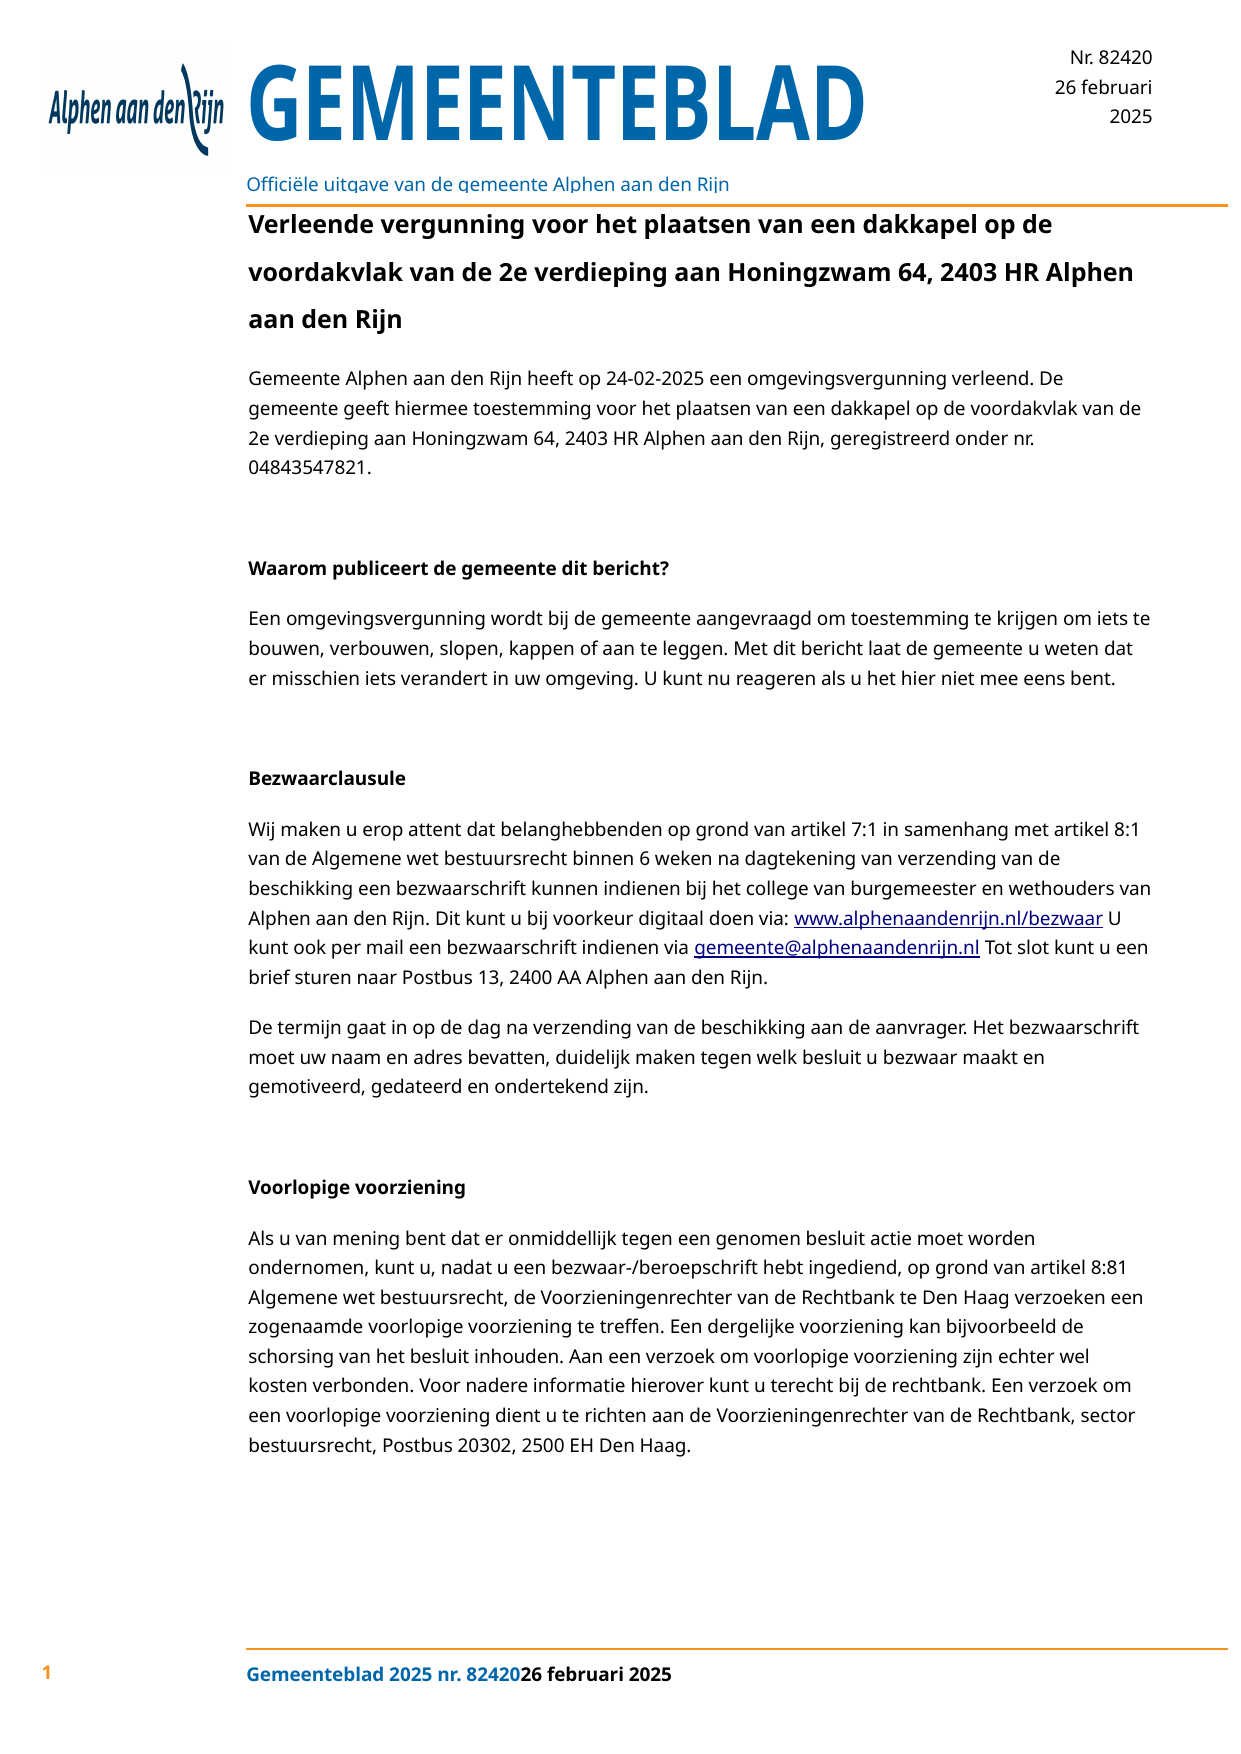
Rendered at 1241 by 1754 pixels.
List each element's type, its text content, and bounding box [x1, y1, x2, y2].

text Bezwaarclausule [248, 766, 1152, 791]
text Gemeente Alphen aan den Rijn heeft op 24-02-2025 een omgevingsvergunning verleend. De gemeente geeft hiermee toestemming voor het plaatsen van een dakkapel op de voordakvlak van de 2e verdieping aan Honingzwam 64, 2403 HR Alphen aan den Rijn, geregistreerd onder nr. 04843547821. [248, 366, 1152, 480]
text Verleende vergunning voor het plaatsen van een dakkapel op de voordakvlak van de 2e verdieping aan Honingzwam 64, 2403 HR Alphen aan den Rijn [248, 207, 1152, 336]
text Waarom publiceert de gemeente dit bericht? [248, 555, 1152, 581]
text Wij maken u erop attent dat belanghebbenden op grond van artikel 7:1 in samenhang met artikel 8:1 van de Algemene wet bestuursrecht binnen 6 weken na dagtekening van verzending van de beschikking een bezwaarschrift kunnen indienen bij het college van burgemeester en wethouders van Alphen aan den Rijn. Dit kunt u bij voorkeur digitaal doen via: www.alphenaandenrijn.nl/bezwaar U kunt ook per mail een bezwaarschrift indienen via gemeente@alphenaandenrijn.nl Tot slot kunt u een brief sturen naar Postbus 13, 2400 AA Alphen aan den Rijn. [248, 816, 1152, 989]
picture [41, 47, 231, 172]
text Voorlopige voorziening [248, 1174, 1152, 1200]
text De termijn gaat in op de dag na verzending van de beschikking aan de aanvrager. Het bezwaarschrift moet uw naam en adres bevatten, duidelijk maken tegen welk besluit u bezwaar maakt en gemotiveerd, gedateerd en ondertekend zijn. [248, 1014, 1152, 1099]
text Als u van mening bent dat er onmiddellijk tegen een genomen besluit actie moet worden ondernomen, kunt u, nadat u een bezwaar-/beroepschrift hebt ingediend, op grond van artikel 8:81 Algemene wet bestuursrecht, de Voorzieningenrechter van de Rechtbank te Den Haag verzoeken een zogenaamde voorlopige voorziening te treffen. Een dergelijke voorziening kan bijvoorbeeld de schorsing van het besluit inhouden. Aan een verzoek om voorlopige voorziening zijn echter wel kosten verbonden. Voor nadere informatie hierover kunt u terecht bij de rechtbank. Een verzoek om een voorlopige voorziening dient u te richten aan de Voorzieningenrechter van de Rechtbank, sector bestuursrecht, Postbus 20302, 2500 EH Den Haag. [248, 1225, 1152, 1457]
text Een omgevingsvergunning wordt bij de gemeente aangevraagd om toestemming te krijgen om iets te bouwen, verbouwen, slopen, kappen of aan te leggen. Met dit bericht laat de gemeente u weten dat er misschien iets verandert in uw omgeving. U kunt nu reageren als u het hier niet mee eens bent. [248, 606, 1152, 690]
